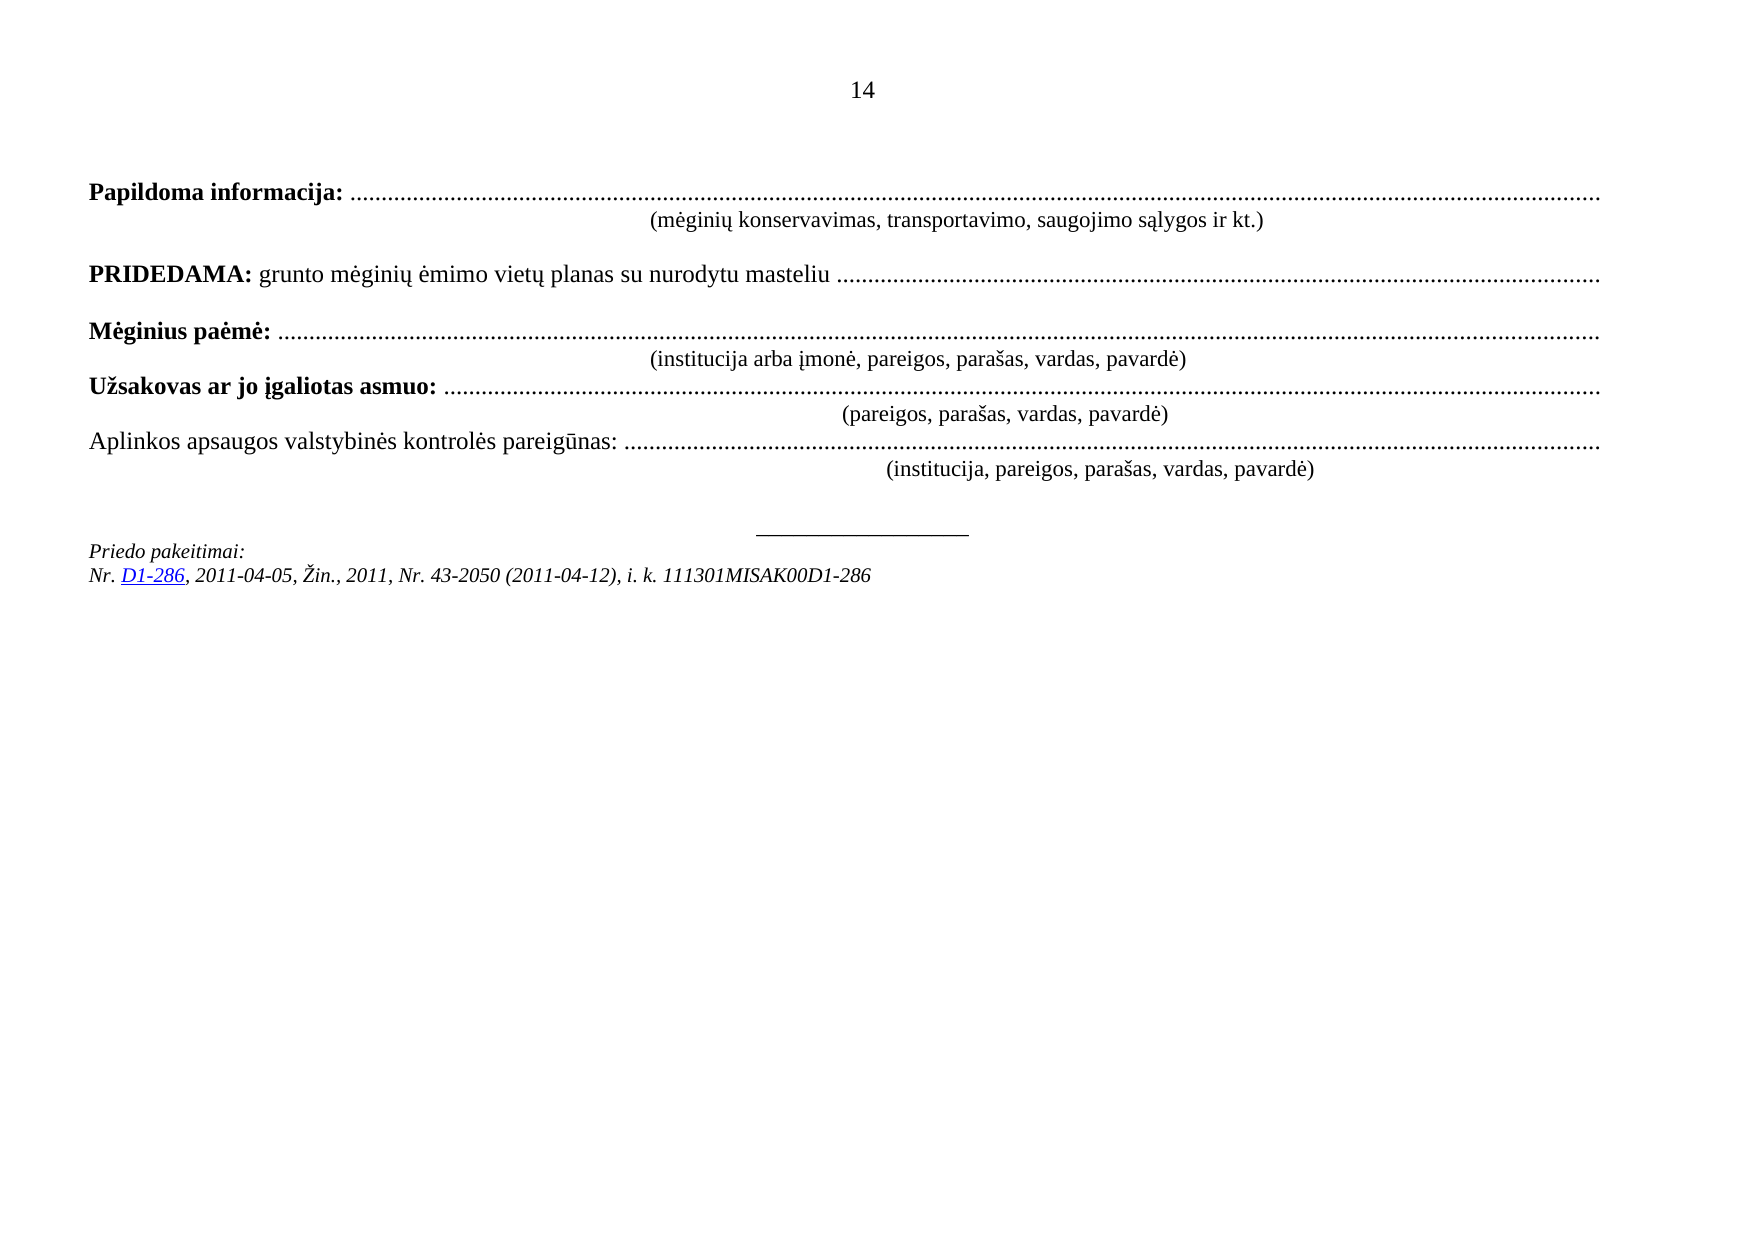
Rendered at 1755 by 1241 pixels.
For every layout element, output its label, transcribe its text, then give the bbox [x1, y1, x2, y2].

text (pareigos, parašas, vardas, pavardė) [439, 400, 1636, 426]
text Aplinkos apsaugos valstybinės kontrolės pareigūnas: [89, 426, 1636, 455]
text Užsakovas ar jo įgaliotas asmuo: [89, 371, 1636, 400]
text (mėginių konservavimas, transportavimo, saugojimo sąlygos ir kt.) [364, 206, 1636, 232]
text PRIDEDAMA: grunto mėginių ėmimo vietų planas su nurodytu masteliu [89, 259, 1636, 287]
text (institucija arba įmonė, pareigos, parašas, vardas, pavardė) [276, 345, 1636, 371]
text (institucija, pareigos, parašas, vardas, pavardė) [626, 455, 1636, 481]
text _________________ [89, 510, 1636, 539]
text Papildoma informacija: [89, 177, 1636, 206]
text Mėginius paėmė: [89, 316, 1636, 345]
text Nr. D1-286, 2011-04-05, Žin., 2011, Nr. 43-2050 (2011-04-12), i. k. 111301MISAK00D1-286 [89, 563, 1636, 587]
text Priedo pakeitimai: [89, 539, 1636, 563]
